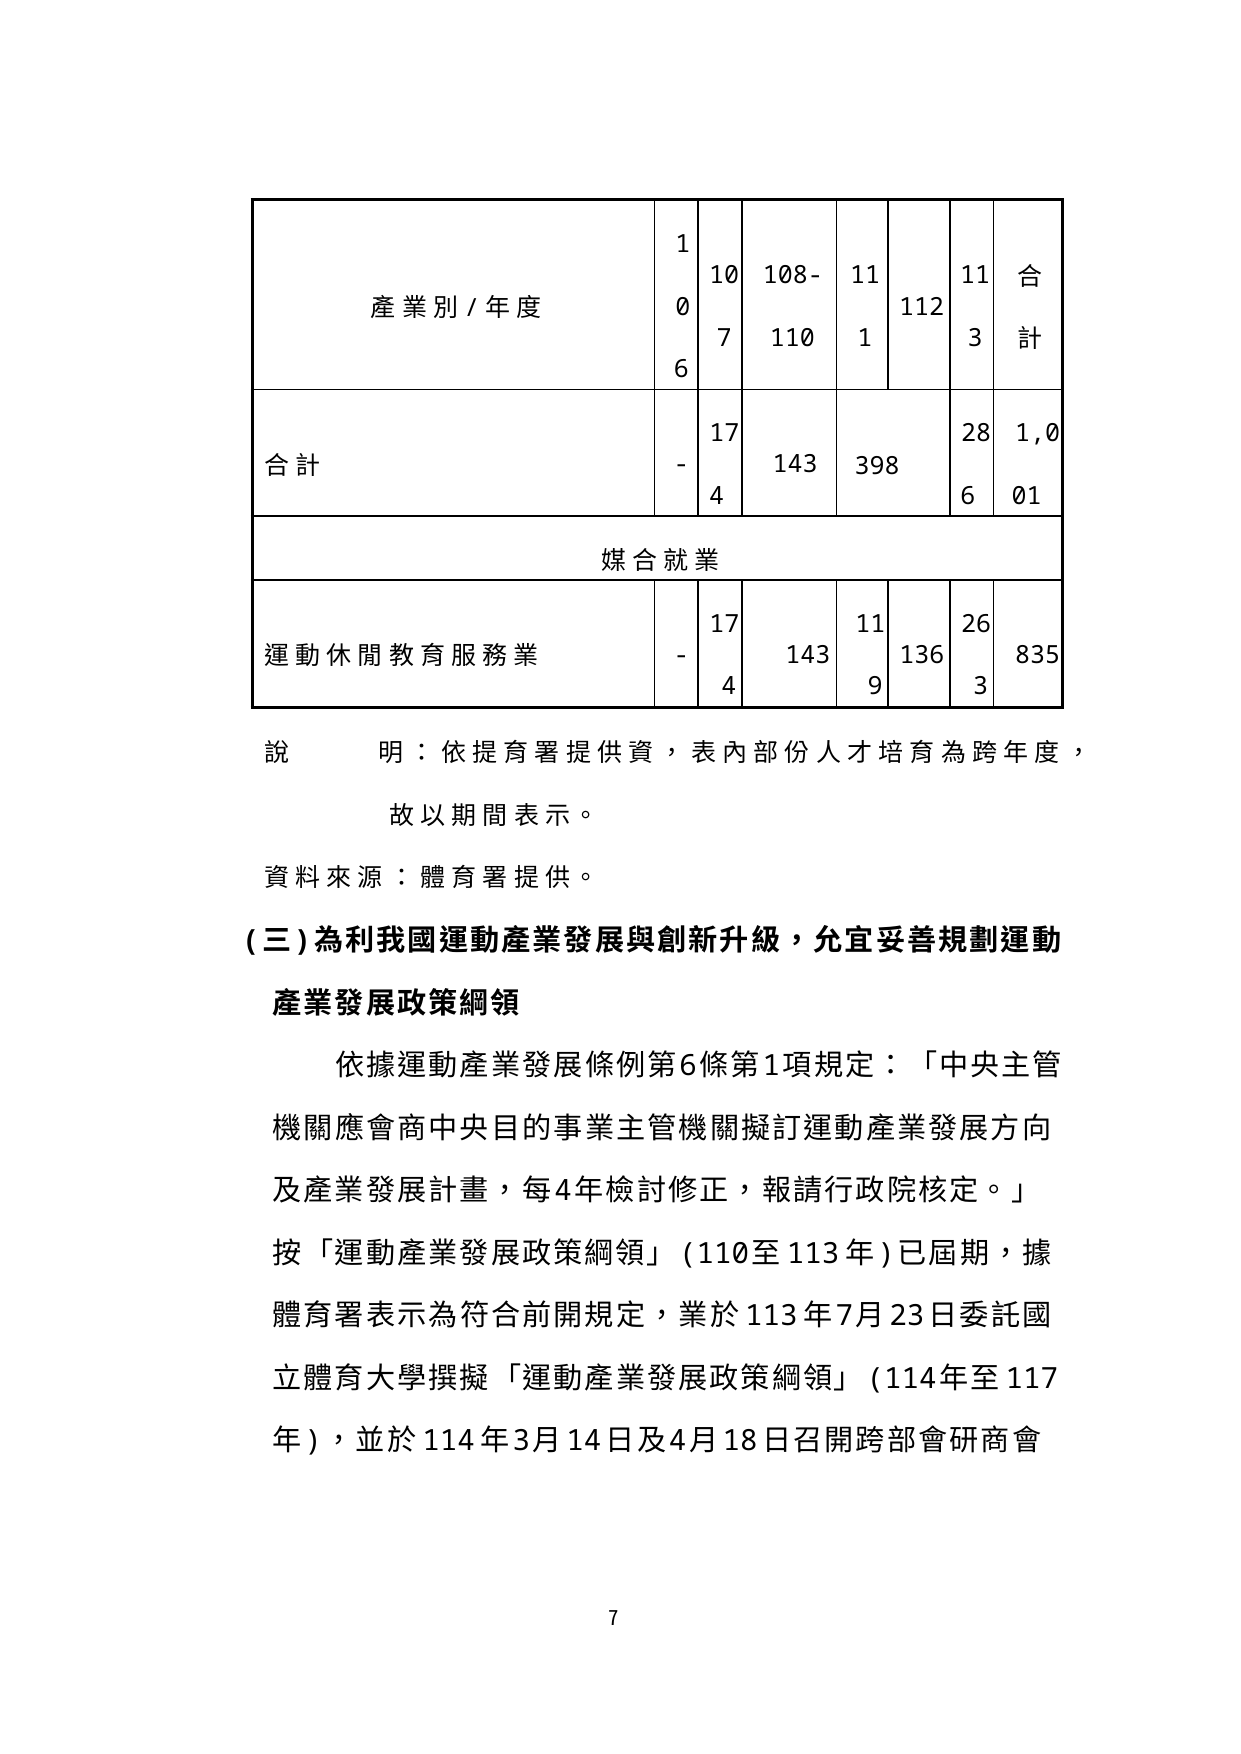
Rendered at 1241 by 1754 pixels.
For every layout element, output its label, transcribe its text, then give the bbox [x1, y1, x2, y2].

table_cell 143 [743, 390, 836, 515]
table_cell 136 [889, 581, 949, 706]
table_cell 286 [951, 390, 993, 515]
table_cell 174 [699, 581, 741, 706]
table_cell 835 [994, 581, 1061, 706]
text 說 明：依提育署提供資，表內部份人才培育為跨年度，故以期間表示。 [257, 709, 1063, 834]
table_header 產業別/年度 [254, 201, 654, 389]
text 依據運動產業發展條例第6條第1項規定：「中央主管機關應會商中央目的事業主管機關擬訂運動產業發展方向及產業發展計畫，每4年檢討修正，報請行政院核定。」按「運動產業發展政策綱領」(110至113年)已屆期，據體育署表示為符合前開規定，業於113年7月23日委託國立體育大學撰擬「運動產業發展政策綱領」(114年至117年)，並於114年3月14日及4月18日召開跨部會研商會 [266, 1022, 1063, 1459]
table_header 108-110 [743, 201, 836, 389]
table_header 112 [889, 201, 949, 389]
table_cell 合計 [254, 390, 654, 515]
table_header 106 [655, 201, 697, 389]
text (三)為利我國運動產業發展與創新升級，允宜妥善規劃運動產業發展政策綱領 [236, 897, 1063, 1022]
table_header 113 [951, 201, 993, 389]
table_cell 263 [951, 581, 993, 706]
table_cell 174 [699, 390, 741, 515]
table_header 合計 [994, 201, 1061, 389]
table_cell 143 [743, 581, 836, 706]
table_header 107 [699, 201, 741, 389]
table_cell 運動休閒教育服務業 [254, 581, 654, 706]
table_cell 1,001 [994, 390, 1061, 515]
table_cell 媒合就業 [254, 517, 1061, 579]
text 資料來源：體育署提供。 [177, 834, 1063, 897]
table_cell 119 [837, 581, 887, 706]
table_header 111 [837, 201, 887, 389]
table_cell 398 [837, 390, 949, 515]
table_cell - [655, 390, 697, 515]
table_cell - [655, 581, 697, 706]
